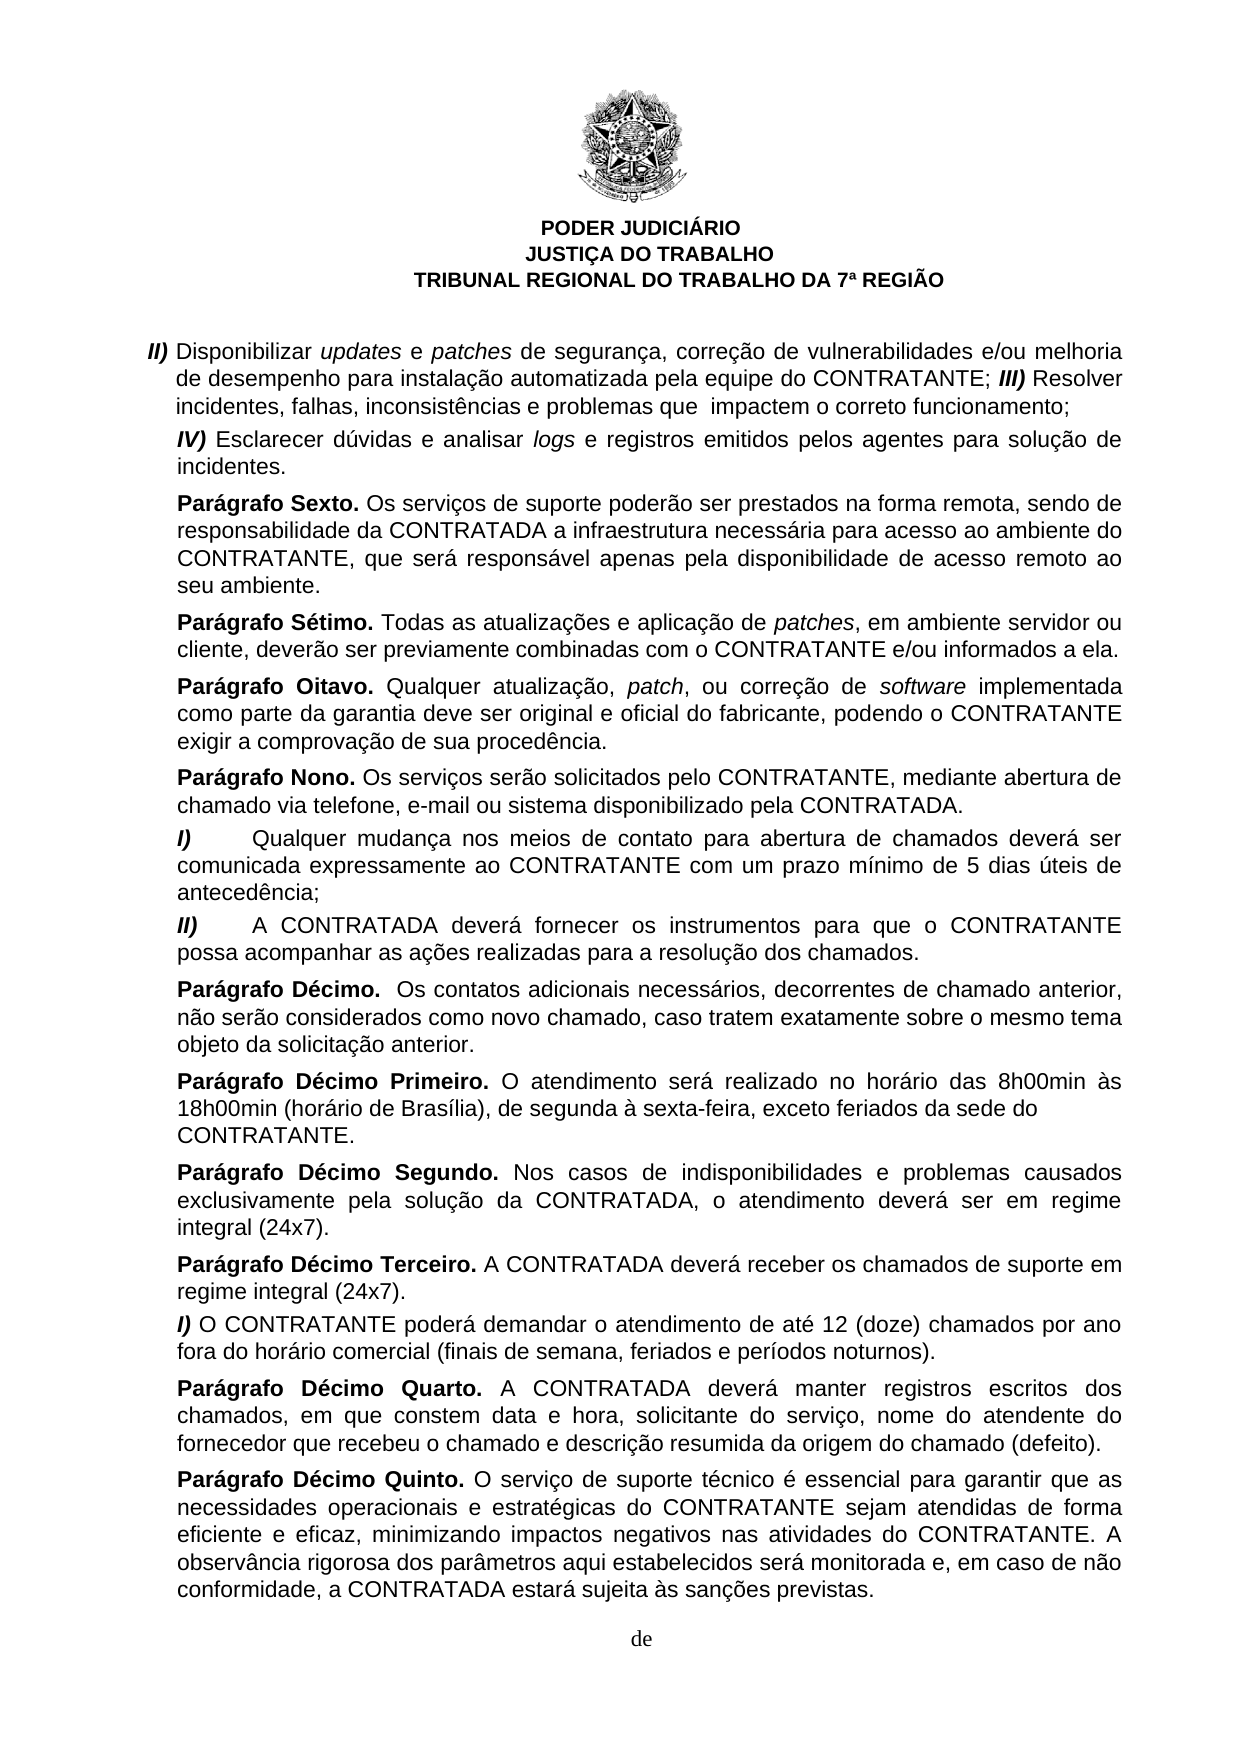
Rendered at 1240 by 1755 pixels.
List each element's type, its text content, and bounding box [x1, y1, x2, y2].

text Parágrafo Décimo Quarto. A CONTRATADA deverá manter registros escritos dos chamados, em que constem data e hora, solicitante do serviço, nome do atendente do fornecedor que recebeu o chamado e descrição resumida da origem do chamado (defeito). [177, 1375, 1123, 1456]
list Disponibilizar updates e patches de segurança, correção de vulnerabilidades e/ou melhoria de desempenho para instalação automatizada pela equipe do CONTRATANTE; III) Resolver incidentes, falhas, inconsistências e problemas que impactem o correto funcionamento; [147, 338, 1123, 419]
text Parágrafo Décimo Terceiro. A CONTRATADA deverá receber os chamados de suporte em regime integral (24x7). [177, 1251, 1123, 1304]
text Parágrafo Décimo Segundo. Nos casos de indisponibilidades e problemas causados exclusivamente pela solução da CONTRATADA, o atendimento deverá ser em regime integral (24x7). [177, 1159, 1123, 1240]
text CONTRATANTE. [177, 1122, 1123, 1149]
text Parágrafo Décimo Primeiro. O atendimento será realizado no horário das 8h00min às 18h00min (horário de Brasília), de segunda à sexta-feira, exceto feriados da sede do [177, 1068, 1123, 1121]
list Qualquer mudança nos meios de contato para abertura de chamados deverá ser comunicada expressamente ao CONTRATANTE com um prazo mínimo de 5 dias úteis de antecedência; [177, 824, 1123, 906]
text Parágrafo Décimo Quinto. O serviço de suporte técnico é essencial para garantir que as necessidades operacionais e estratégicas do CONTRATANTE sejam atendidas de forma eficiente e eficaz, minimizando impactos negativos nas atividades do CONTRATANTE. A observância rigorosa dos parâmetros aqui estabelecidos será monitorada e, em caso de não conformidade, a CONTRATADA estará sujeita às sanções previstas. [177, 1466, 1123, 1602]
text IV) Esclarecer dúvidas e analisar logs e registros emitidos pelos agentes para solução de incidentes. [177, 426, 1123, 479]
text Parágrafo Sétimo. Todas as atualizações e aplicação de patches, em ambiente servidor ou cliente, deverão ser previamente combinadas com o CONTRATANTE e/ou informados a ela. [177, 609, 1123, 662]
text Parágrafo Sexto. Os serviços de suporte poderão ser prestados na forma remota, sendo de responsabilidade da CONTRATADA a infraestrutura necessária para acesso ao ambiente do CONTRATANTE, que será responsável apenas pela disponibilidade de acesso remoto ao seu ambiente. [177, 490, 1123, 598]
text Parágrafo Décimo. Os contatos adicionais necessários, decorrentes de chamado anterior, não serão considerados como novo chamado, caso tratem exatamente sobre o mesmo tema objeto da solicitação anterior. [177, 976, 1123, 1057]
text Parágrafo Oitavo. Qualquer atualização, patch, ou correção de software implementada como parte da garantia deve ser original e oficial do fabricante, podendo o CONTRATANTE exigir a comprovação de sua procedência. [177, 673, 1123, 754]
text I) O CONTRATANTE poderá demandar o atendimento de até 12 (doze) chamados por ano fora do horário comercial (finais de semana, feriados e períodos noturnos). [177, 1311, 1123, 1364]
list A CONTRATADA deverá fornecer os instrumentos para que o CONTRATANTE possa acompanhar as ações realizadas para a resolução dos chamados. [177, 912, 1123, 966]
text Parágrafo Nono. Os serviços serão solicitados pelo CONTRATANTE, mediante abertura de chamado via telefone, e-mail ou sistema disponibilizado pela CONTRATADA. [177, 764, 1123, 818]
